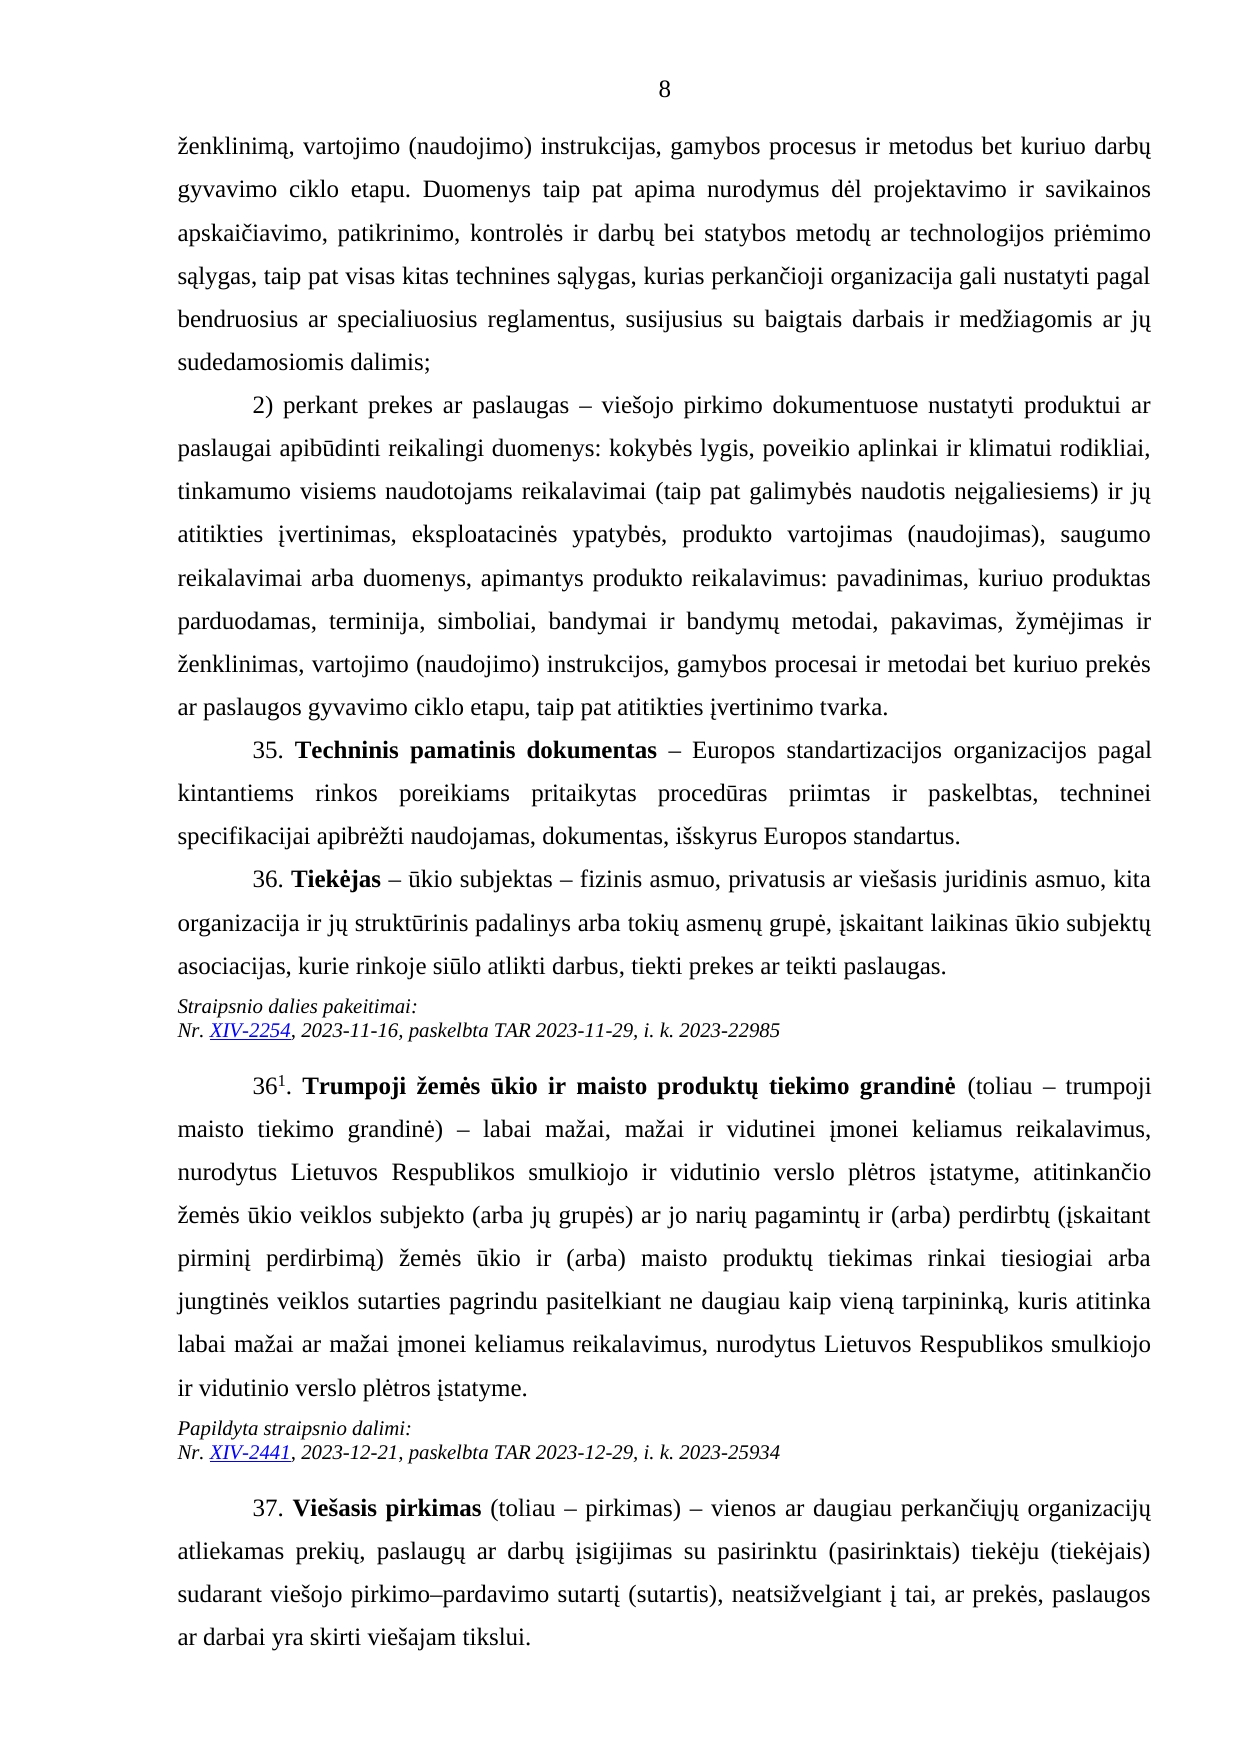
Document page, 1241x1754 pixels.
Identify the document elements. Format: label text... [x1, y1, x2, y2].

text Nr. XIV-2441, 2023-12-21, paskelbta TAR 2023-12-29, i. k. 2023-25934 [177, 1440, 1152, 1464]
text 361. Trumpoji žemės ūkio ir maisto produktų tiekimo grandinė (toliau – trumpoji maisto tiekimo grandinė) – labai mažai, mažai ir vidutinei įmonei keliamus reikalavimus, nurodytus Lietuvos Respublikos smulkiojo ir vidutinio verslo plėtros įstatyme, atitinkančio žemės ūkio veiklos subjekto (arba jų grupės) ar jo narių pagamintų ir (arba) perdirbtų (įskaitant pirminį perdirbimą) žemės ūkio ir (arba) maisto produktų tiekimas rinkai tiesiogiai arba jungtinės veiklos sutarties pagrindu pasitelkiant ne daugiau kaip vieną tarpininką, kuris atitinka labai mažai ar mažai įmonei keliamus reikalavimus, nurodytus Lietuvos Respublikos smulkiojo ir vidutinio verslo plėtros įstatyme. [177, 1071, 1152, 1401]
text 37. Viešasis pirkimas (toliau – pirkimas) – vienos ar daugiau perkančiųjų organizacijų atliekamas prekių, paslaugų ar darbų įsigijimas su pasirinktu (pasirinktais) tiekėju (tiekėjais) sudarant viešojo pirkimo–pardavimo sutartį (sutartis), neatsižvelgiant į tai, ar prekės, paslaugos ar darbai yra skirti viešajam tikslui. [177, 1493, 1152, 1651]
text 36. Tiekėjas – ūkio subjektas – fizinis asmuo, privatusis ar viešasis juridinis asmuo, kita organizacija ir jų struktūrinis padalinys arba tokių asmenų grupė, įskaitant laikinas ūkio subjektų asociacijas, kurie rinkoje siūlo atlikti darbus, tiekti prekes ar teikti paslaugas. [177, 864, 1152, 979]
text Papildyta straipsnio dalimi: [177, 1416, 1152, 1440]
text Nr. XIV-2254, 2023-11-16, paskelbta TAR 2023-11-29, i. k. 2023-22985 [177, 1018, 1152, 1042]
text Straipsnio dalies pakeitimai: [177, 994, 1152, 1018]
text ženklinimą, vartojimo (naudojimo) instrukcijas, gamybos procesus ir metodus bet kuriuo darbų gyvavimo ciklo etapu. Duomenys taip pat apima nurodymus dėl projektavimo ir savikainos apskaičiavimo, patikrinimo, kontrolės ir darbų bei statybos metodų ar technologijos priėmimo sąlygas, taip pat visas kitas technines sąlygas, kurias perkančioji organizacija gali nustatyti pagal bendruosius ar specialiuosius reglamentus, susijusius su baigtais darbais ir medžiagomis ar jų sudedamosiomis dalimis; [177, 131, 1152, 376]
text 2) perkant prekes ar paslaugas – viešojo pirkimo dokumentuose nustatyti produktui ar paslaugai apibūdinti reikalingi duomenys: kokybės lygis, poveikio aplinkai ir klimatui rodikliai, tinkamumo visiems naudotojams reikalavimai (taip pat galimybės naudotis neįgaliesiems) ir jų atitikties įvertinimas, eksploatacinės ypatybės, produkto vartojimas (naudojimas), saugumo reikalavimai arba duomenys, apimantys produkto reikalavimus: pavadinimas, kuriuo produktas parduodamas, terminija, simboliai, bandymai ir bandymų metodai, pakavimas, žymėjimas ir ženklinimas, vartojimo (naudojimo) instrukcijos, gamybos procesai ir metodai bet kuriuo prekės ar paslaugos gyvavimo ciklo etapu, taip pat atitikties įvertinimo tvarka. [177, 390, 1152, 721]
text 35. Techninis pamatinis dokumentas – Europos standartizacijos organizacijos pagal kintantiems rinkos poreikiams pritaikytas procedūras priimtas ir paskelbtas, techninei specifikacijai apibrėžti naudojamas, dokumentas, išskyrus Europos standartus. [177, 735, 1152, 850]
